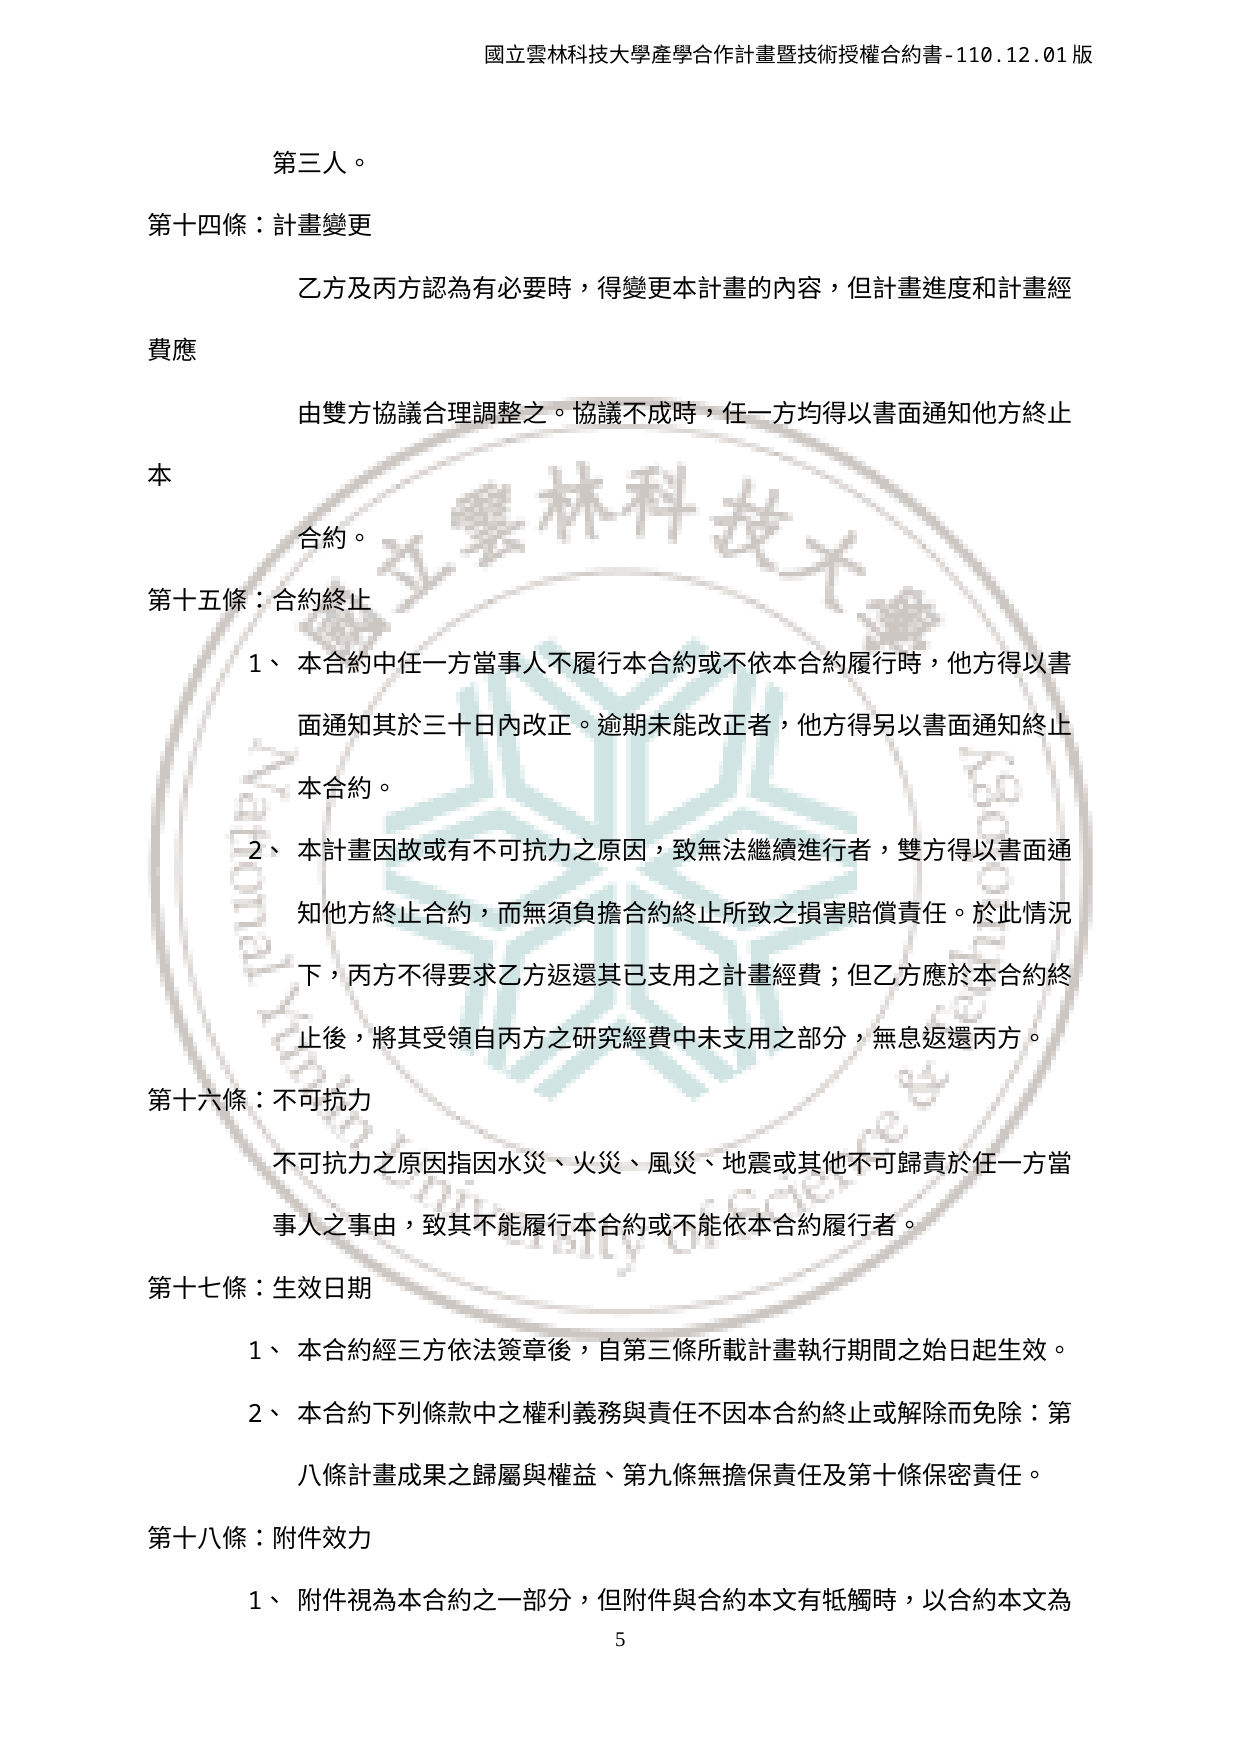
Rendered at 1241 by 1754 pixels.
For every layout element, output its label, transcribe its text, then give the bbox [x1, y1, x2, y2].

list 本合約經三方依法簽章後，自第三條所載計畫執行期間之始日起生效。 [247, 1342, 1092, 1370]
text 由雙方協議合理調整之。協議不成時，任一方均得以書面通知他方終止本 [148, 370, 1092, 397]
list 附件視為本合約之一部分，但附件與合約本文有牴觸時，以合約本文為準。 [247, 1557, 1092, 1620]
list 本合約下列條款中之權利義務與責任不因本合約終止或解除而免除：第八條計畫成果之歸屬與權益、第九條無擔保責任及第十條保密責任。 [247, 1370, 1092, 1495]
text 第三人。 [272, 120, 1092, 182]
text 乙方及丙方認為有必要時，得變更本計畫的內容，但計畫進度和計畫經費應 [148, 245, 1092, 370]
text 第十四條：計畫變更 [148, 182, 1092, 245]
text 第十八條：附件效力 [148, 1495, 1092, 1557]
